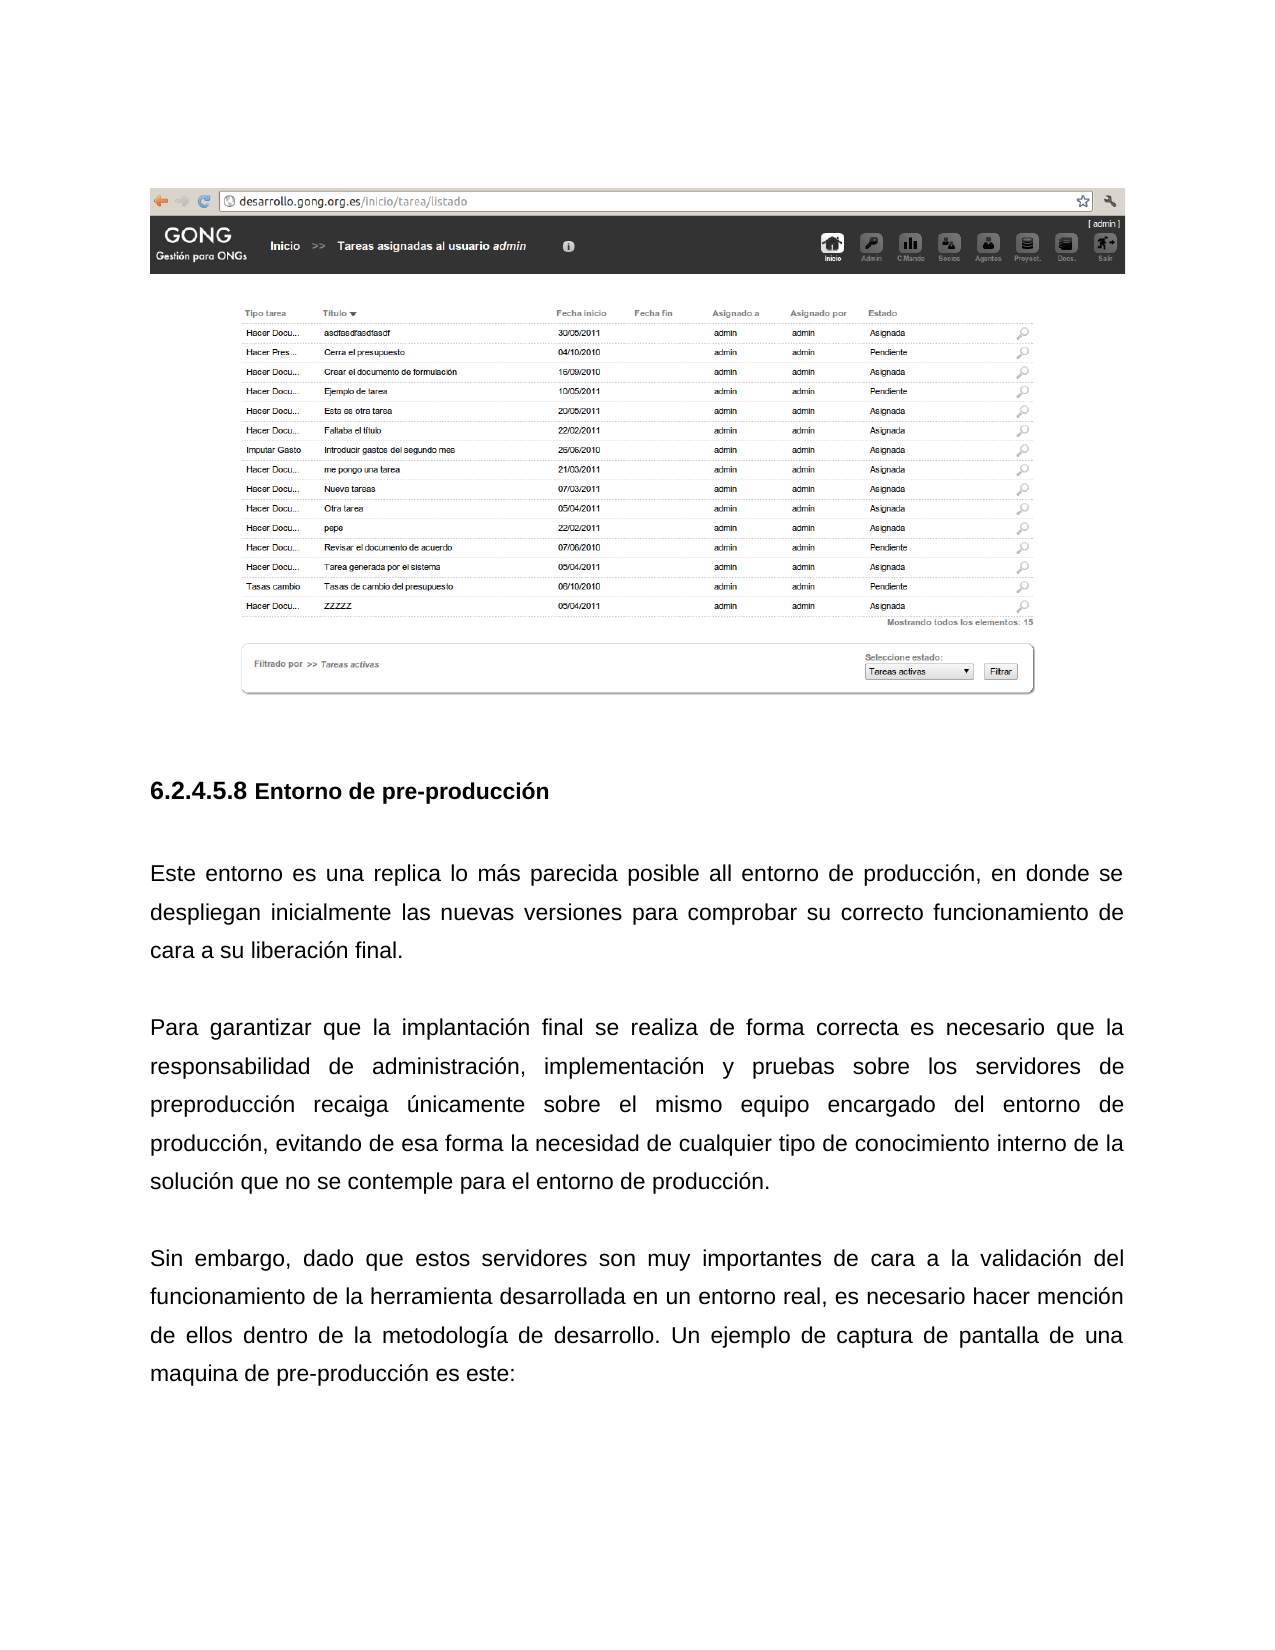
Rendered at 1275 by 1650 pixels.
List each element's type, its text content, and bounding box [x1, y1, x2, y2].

picture [150, 188, 1125, 703]
text Para garantizar que la implantación final se realiza de forma correcta es necesario que la responsabilidad de administración, implementación y pruebas sobre los servidores de preproducción recaiga únicamente sobre el mismo equipo encargado del entorno de producción, evitando de esa forma la necesidad de cualquier tipo de conocimiento interno de la solución que no se contemple para el entorno de producción. [150, 1015, 1125, 1194]
text Sin embargo, dado que estos servidores son muy importantes de cara a la validación del funcionamiento de la herramienta desarrollada en un entorno real, es necesario hacer mención de ellos dentro de la metodología de desarrollo. Un ejemplo de captura de pantalla de una maquina de pre-producción es este: [150, 1246, 1125, 1386]
subtitle 6.2.4.5.8 Entorno de pre-producción [150, 777, 1125, 804]
text Este entorno es una replica lo más parecida posible all entorno de producción, en donde se despliegan inicialmente las nuevas versiones para comprobar su correcto funcionamiento de cara a su liberación final. [150, 861, 1125, 964]
